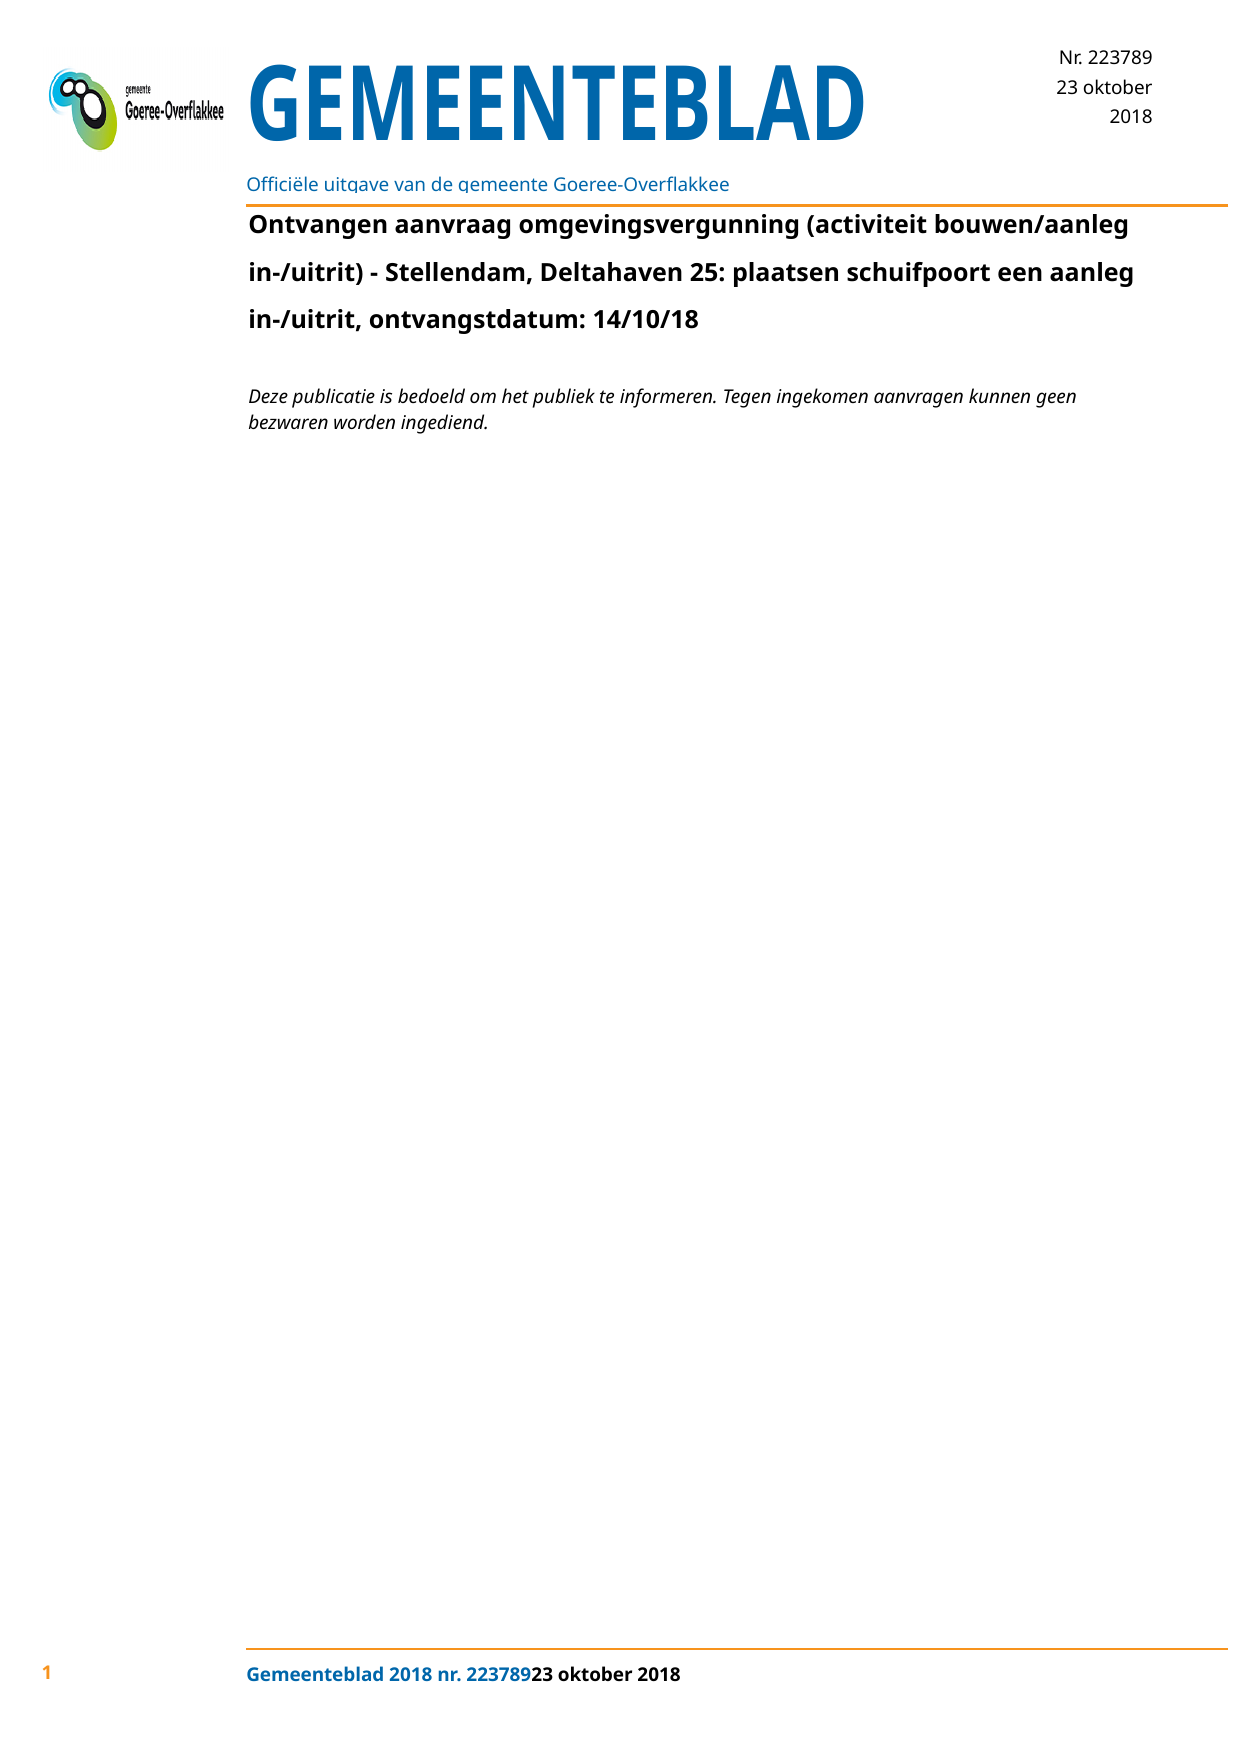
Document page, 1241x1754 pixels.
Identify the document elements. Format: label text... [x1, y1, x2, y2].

text Ontvangen aanvraag omgevingsvergunning (activiteit bouwen/aanleg in-/uitrit) - Stellendam, Deltahaven 25: plaatsen schuifpoort een aanleg in-/uitrit, ontvangstdatum: 14/10/18 [248, 207, 1152, 336]
text Deze publicatie is bedoeld om het publiek te informeren. Tegen ingekomen aanvragen kunnen geen bezwaren worden ingediend. [248, 384, 1152, 435]
picture [41, 47, 231, 172]
